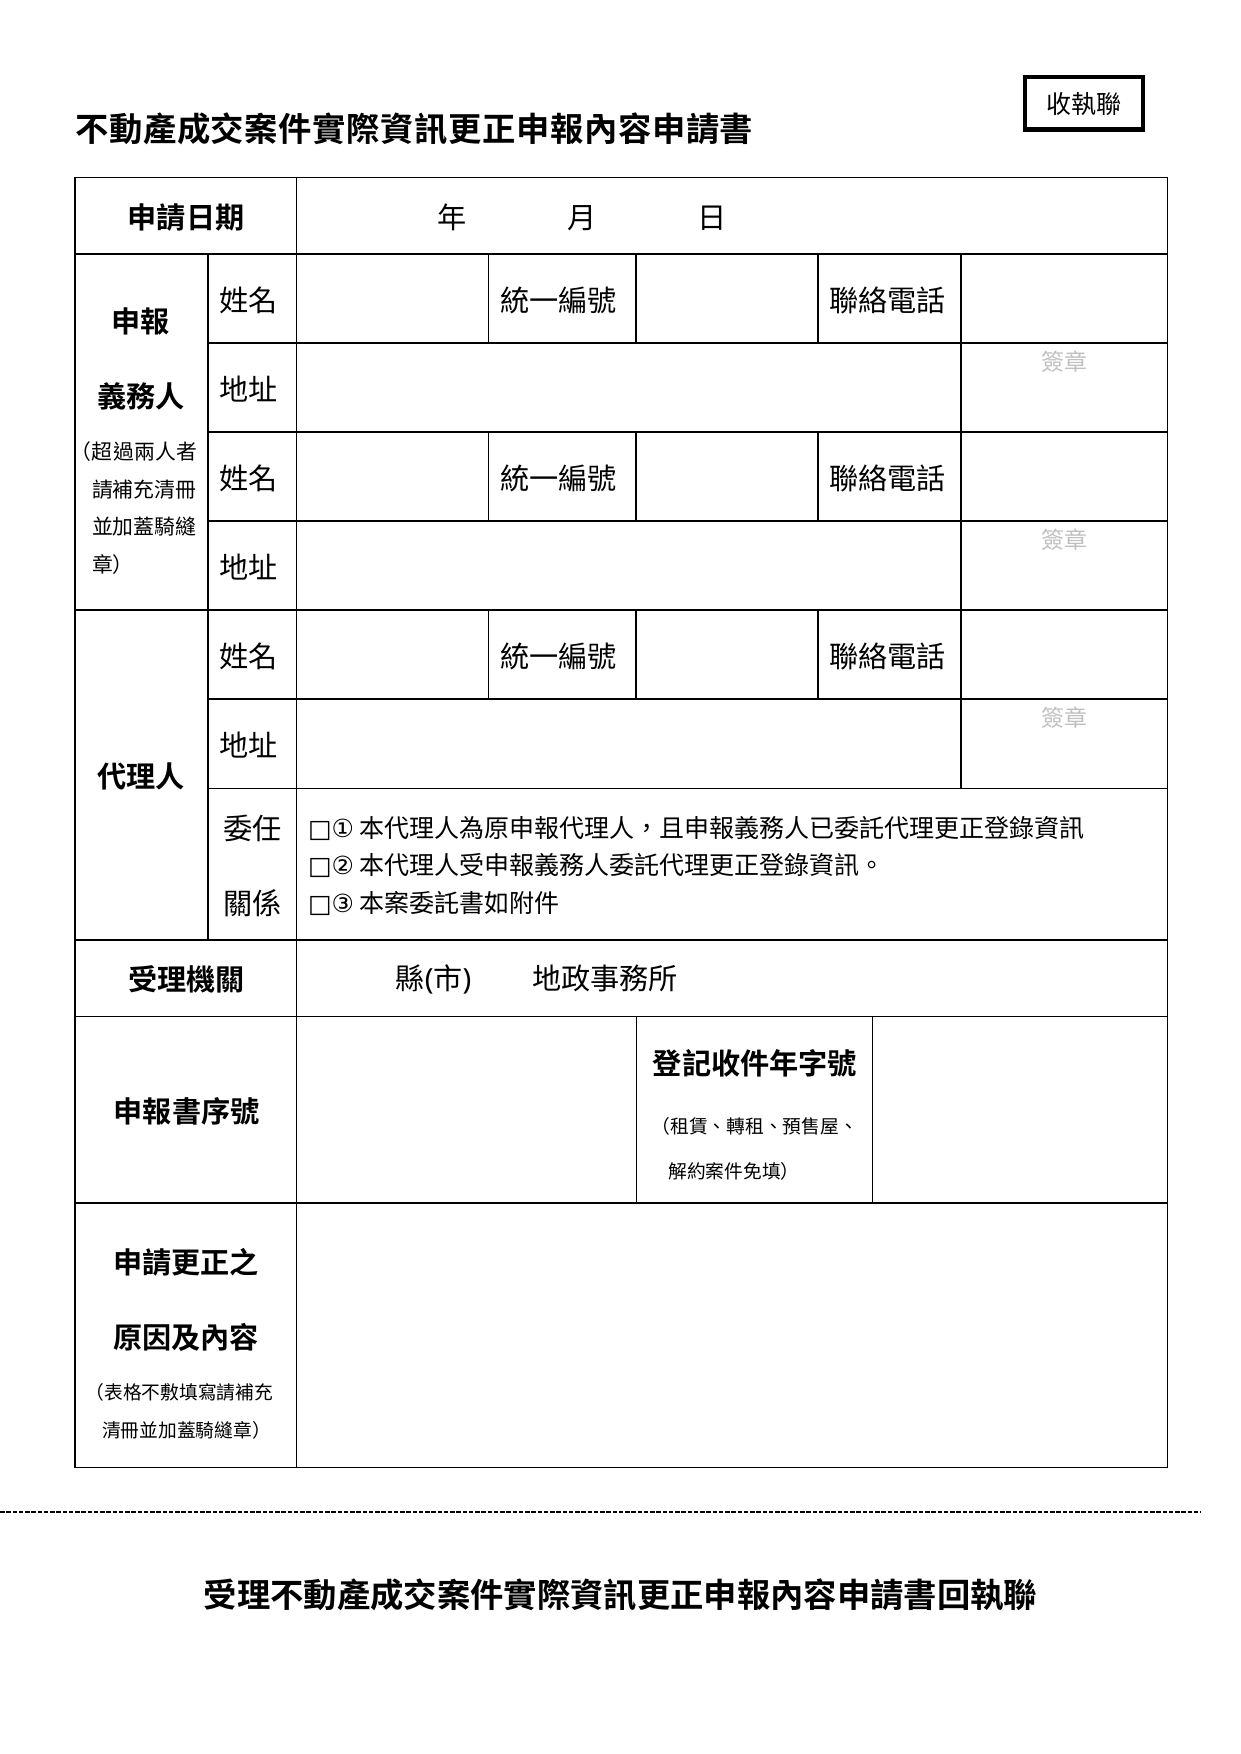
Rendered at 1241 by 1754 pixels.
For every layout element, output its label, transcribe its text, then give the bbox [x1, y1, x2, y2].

table_cell 申報書序號 [76, 1017, 296, 1202]
table_cell 委任 關係 [209, 789, 296, 939]
table_cell 簽章 [962, 522, 1167, 609]
table_cell 姓名 [209, 611, 296, 698]
table_cell 簽章 [962, 344, 1167, 431]
table_cell [297, 1017, 636, 1202]
table_cell [297, 344, 960, 431]
table_cell 聯絡電話 [819, 255, 960, 342]
table_cell [297, 611, 488, 698]
table_cell [297, 433, 488, 520]
text 收執聯 [1040, 84, 1128, 121]
text 受理不動產成交案件實際資訊更正申報內容申請書回執聯 [75, 1556, 1165, 1631]
table_cell 簽章 [962, 700, 1167, 787]
table_cell 統一編號 [489, 611, 635, 698]
table_header 年 月 日 [297, 178, 1167, 253]
table_cell [962, 255, 1167, 342]
table_cell [297, 1204, 1167, 1467]
table_cell 申請更正之 原因及內容 （表格不敷填寫請補充 清冊並加蓋騎縫章） [76, 1204, 296, 1467]
table_cell □①本代理人為原申報代理人，且申報義務人已委託代理更正登錄資訊 □②本代理人受申報義務人委託代理更正登錄資訊。 □③本案委託書如附件 [297, 789, 1167, 939]
table_cell 聯絡電話 [819, 433, 960, 520]
table_cell 統一編號 [489, 433, 635, 520]
table_cell [962, 433, 1167, 520]
table_cell 姓名 [209, 433, 296, 520]
table_cell [637, 611, 817, 698]
table_cell [637, 255, 817, 342]
table_cell [297, 700, 960, 787]
table_cell 統一編號 [489, 255, 635, 342]
table_cell [297, 255, 488, 342]
table_cell 代理人 [76, 611, 207, 939]
table_cell 地址 [209, 344, 296, 431]
table_cell [637, 433, 817, 520]
table_cell 地址 [209, 700, 296, 787]
table_cell 縣(市) 地政事務所 [297, 941, 1167, 1016]
table_cell 聯絡電話 [819, 611, 960, 698]
text 不動產成交案件實際資訊更正申報內容申請書 [75, 89, 1165, 164]
table_cell 姓名 [209, 255, 296, 342]
table_cell [297, 522, 960, 609]
table_cell 地址 [209, 522, 296, 609]
table_cell [962, 611, 1167, 698]
table_cell 登記收件年字號 （租賃、轉租、預售屋、 解約案件免填） [637, 1017, 872, 1202]
table_header 申請日期 [76, 178, 296, 253]
table_cell 申報 義務人 （超過兩人者請補充清冊並加蓋騎縫章） [76, 255, 207, 609]
table_cell 受理機關 [76, 941, 296, 1016]
table_cell [873, 1017, 1167, 1202]
